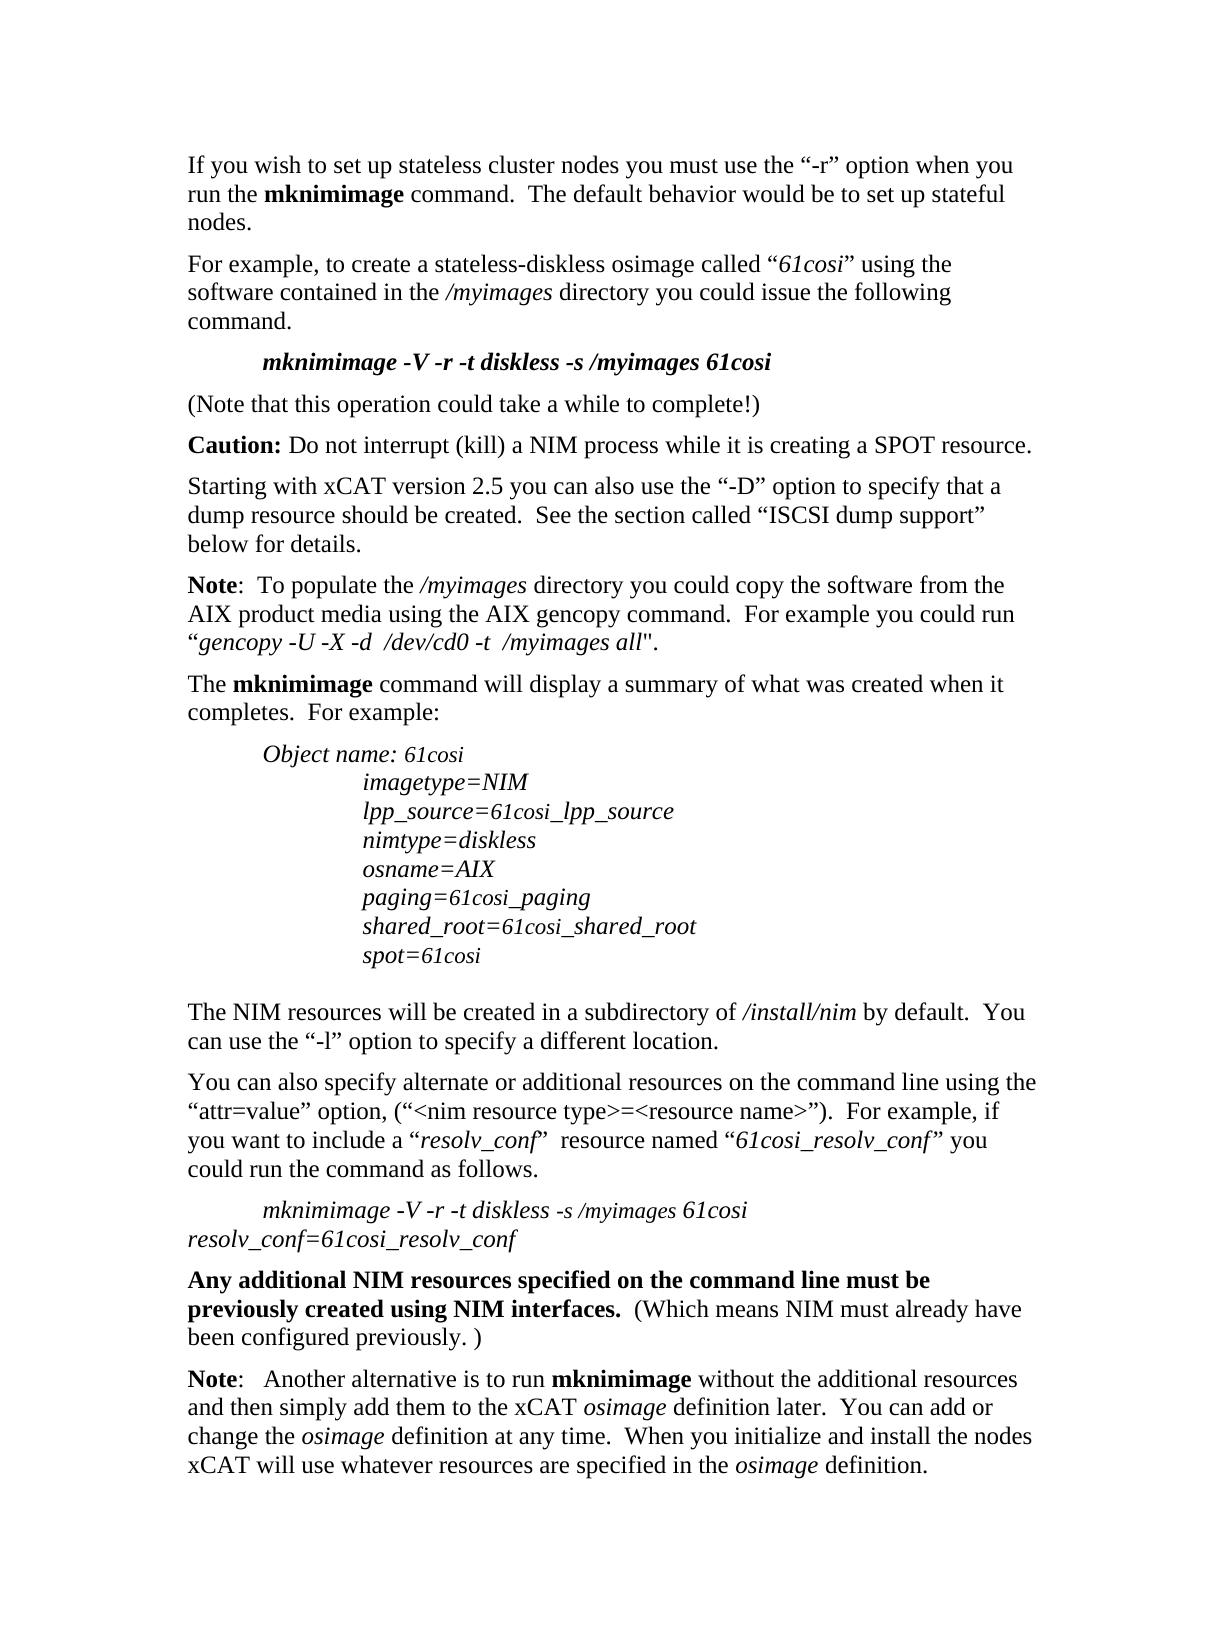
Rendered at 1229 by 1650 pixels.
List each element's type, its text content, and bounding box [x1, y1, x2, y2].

text Object name: 61cosi [187, 739, 1041, 767]
text paging=61cosi_paging [337, 882, 1041, 911]
text The mknimimage command will display a summary of what was created when it completes. For example: [187, 669, 1041, 726]
text imagetype=NIM [337, 767, 1041, 796]
text osname=AIX [337, 854, 1041, 882]
text shared_root=61cosi_shared_root [337, 911, 1041, 940]
text Note: Another alternative is to run mknimimage without the additional resources and then simply add them to the xCAT osimage definition later. You can add or change the osimage definition at any time. When you initialize and install the nodes xCAT will use whatever resources are specified in the osimage definition. [187, 1364, 1041, 1479]
text You can also specify alternate or additional resources on the command line using the “attr=value” option, (“<nim resource type>=<resource name>”). For example, if you want to include a “resolv_conf” resource named “61cosi_resolv_conf” you could run the command as follows. [187, 1067, 1041, 1182]
text lpp_source=61cosi_lpp_source [337, 796, 1041, 825]
text (Note that this operation could take a while to complete!) [187, 389, 1041, 417]
text Note: To populate the /myimages directory you could copy the software from the AIX product media using the AIX gencopy command. For example you could run “gencopy -U -X -d /dev/cd0 -t /myimages all". [187, 570, 1041, 656]
text spot=61cosi [337, 940, 1041, 969]
text Starting with xCAT version 2.5 you can also use the “-D” option to specify that a dump resource should be created. See the section called “ISCSI dump support” below for details. [187, 471, 1041, 557]
text Caution: Do not interrupt (kill) a NIM process while it is creating a SPOT resource. [187, 430, 1041, 459]
text Any additional NIM resources specified on the command line must be previously created using NIM interfaces. (Which means NIM must already have been configured previously. ) [187, 1265, 1041, 1351]
text If you wish to set up stateless cluster nodes you must use the “-r” option when you run the mknimimage command. The default behavior would be to set up stateful nodes. [187, 150, 1041, 236]
text mknimimage -V -r -t diskless -s /myimages 61cosi [187, 347, 1041, 376]
text nimtype=diskless [337, 825, 1041, 854]
text The NIM resources will be created in a subdirectory of /install/nim by default. You can use the “-l” option to specify a different location. [187, 997, 1041, 1055]
text For example, to create a stateless-diskless osimage called “61cosi” using the software contained in the /myimages directory you could issue the following command. [187, 249, 1041, 335]
text mknimimage -V -r -t diskless -s /myimages 61cosi resolv_conf=61cosi_resolv_conf [187, 1195, 1041, 1252]
